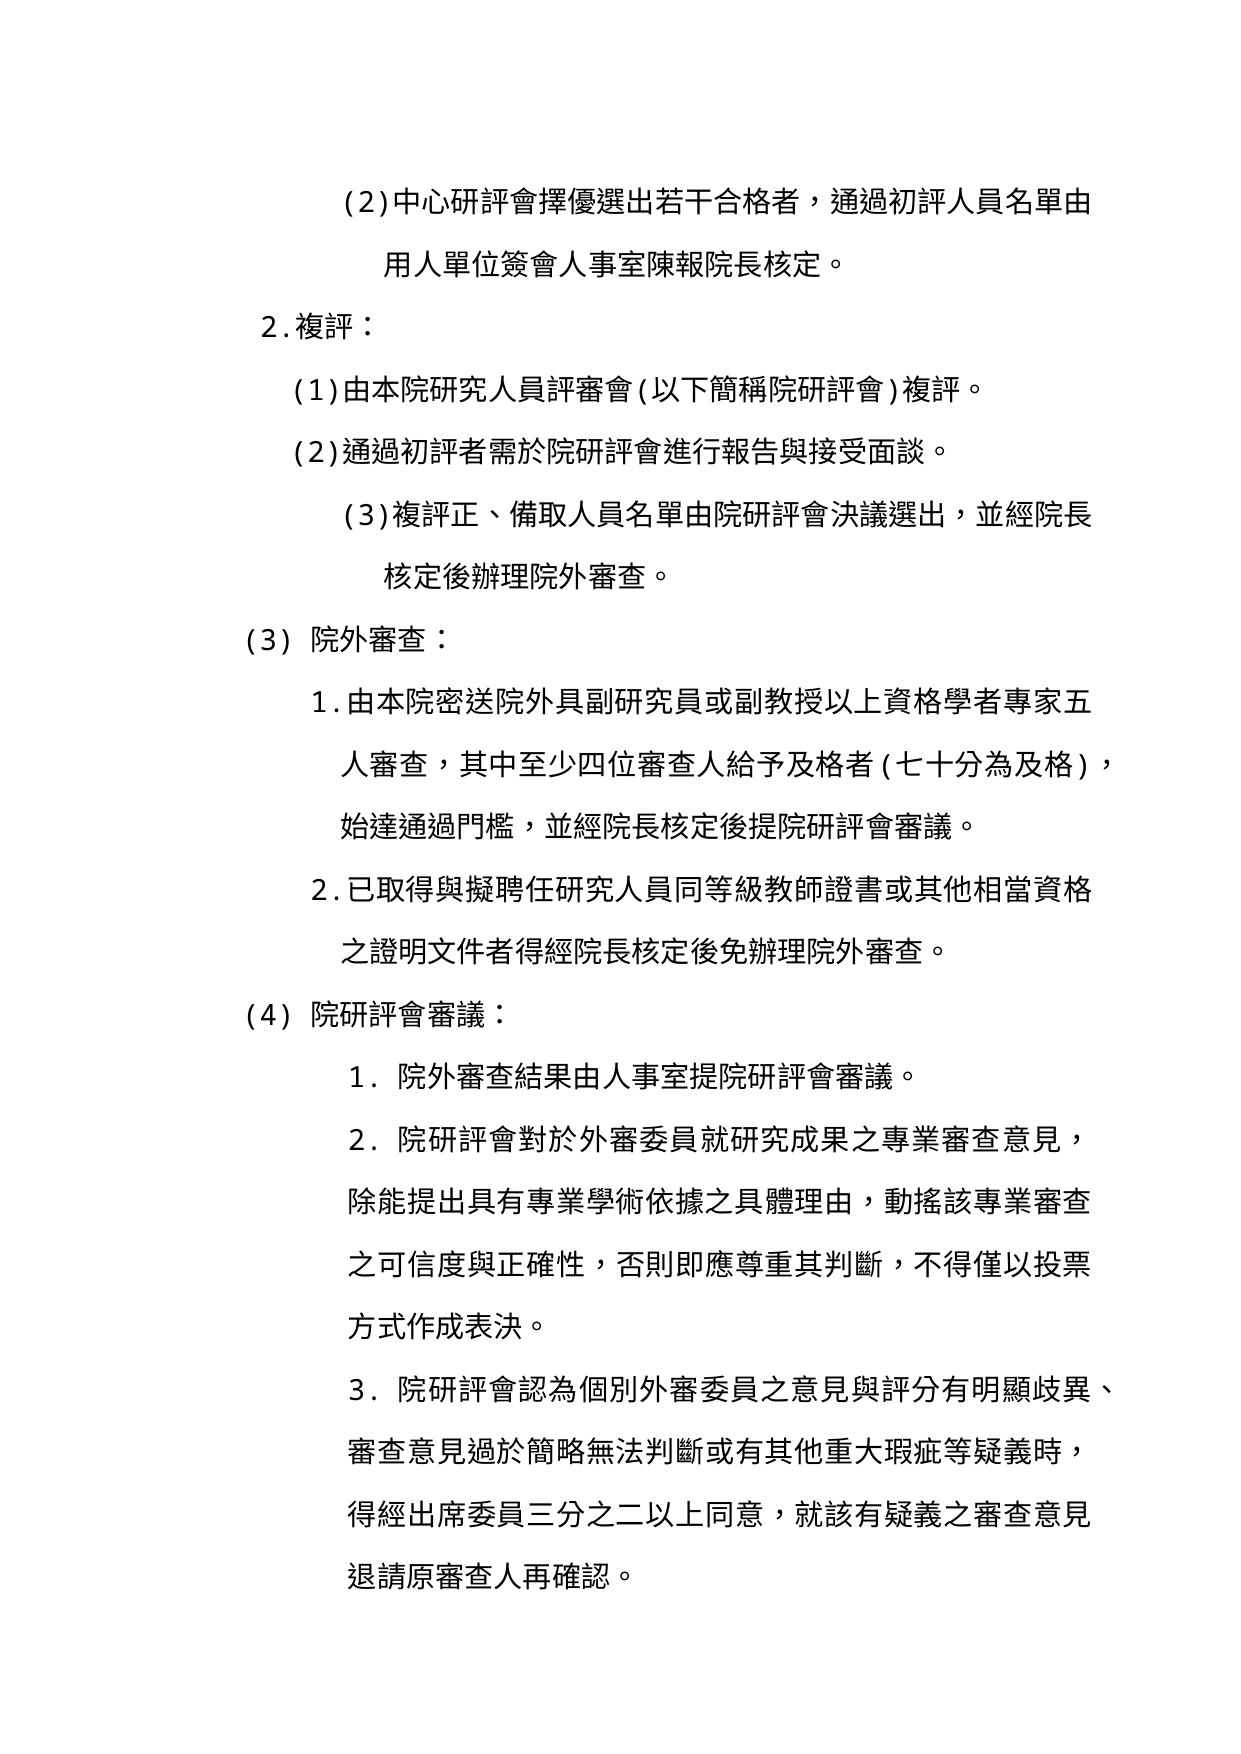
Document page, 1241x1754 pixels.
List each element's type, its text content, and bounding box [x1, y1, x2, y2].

list 院外審查結果由人事室提院研評會審議。 [348, 1033, 1092, 1096]
text 2.複評： [177, 283, 1092, 346]
list 院研評會認為個別外審委員之意見與評分有明顯歧異、審查意見過於簡略無法判斷或有其他重大瑕疵等疑義時，得經出席委員三分之二以上同意，就該有疑義之審查意見退請原審查人再確認。 [348, 1346, 1092, 1596]
text (1)由本院研究人員評審會(以下簡稱院研評會)複評。 [177, 346, 1092, 408]
list 院外審查： [242, 596, 1092, 658]
text (2)通過初評者需於院研評會進行報告與接受面談。 [177, 408, 1092, 471]
text 1.由本院密送院外具副研究員或副教授以上資格學者專家五人審查，其中至少四位審查人給予及格者(七十分為及格)，始達通過門檻，並經院長核定後提院研評會審議。 [310, 658, 1092, 846]
list 院研評會審議： [242, 971, 1092, 1033]
text 2.已取得與擬聘任研究人員同等級教師證書或其他相當資格之證明文件者得經院長核定後免辦理院外審查。 [310, 846, 1092, 971]
text (3)複評正、備取人員名單由院研評會決議選出，並經院長核定後辦理院外審查。 [340, 471, 1092, 596]
list 院研評會對於外審委員就研究成果之專業審查意見，除能提出具有專業學術依據之具體理由，動搖該專業審查之可信度與正確性，否則即應尊重其判斷，不得僅以投票方式作成表決。 [348, 1096, 1092, 1346]
text (2)中心研評會擇優選出若干合格者，通過初評人員名單由用人單位簽會人事室陳報院長核定。 [340, 158, 1092, 283]
